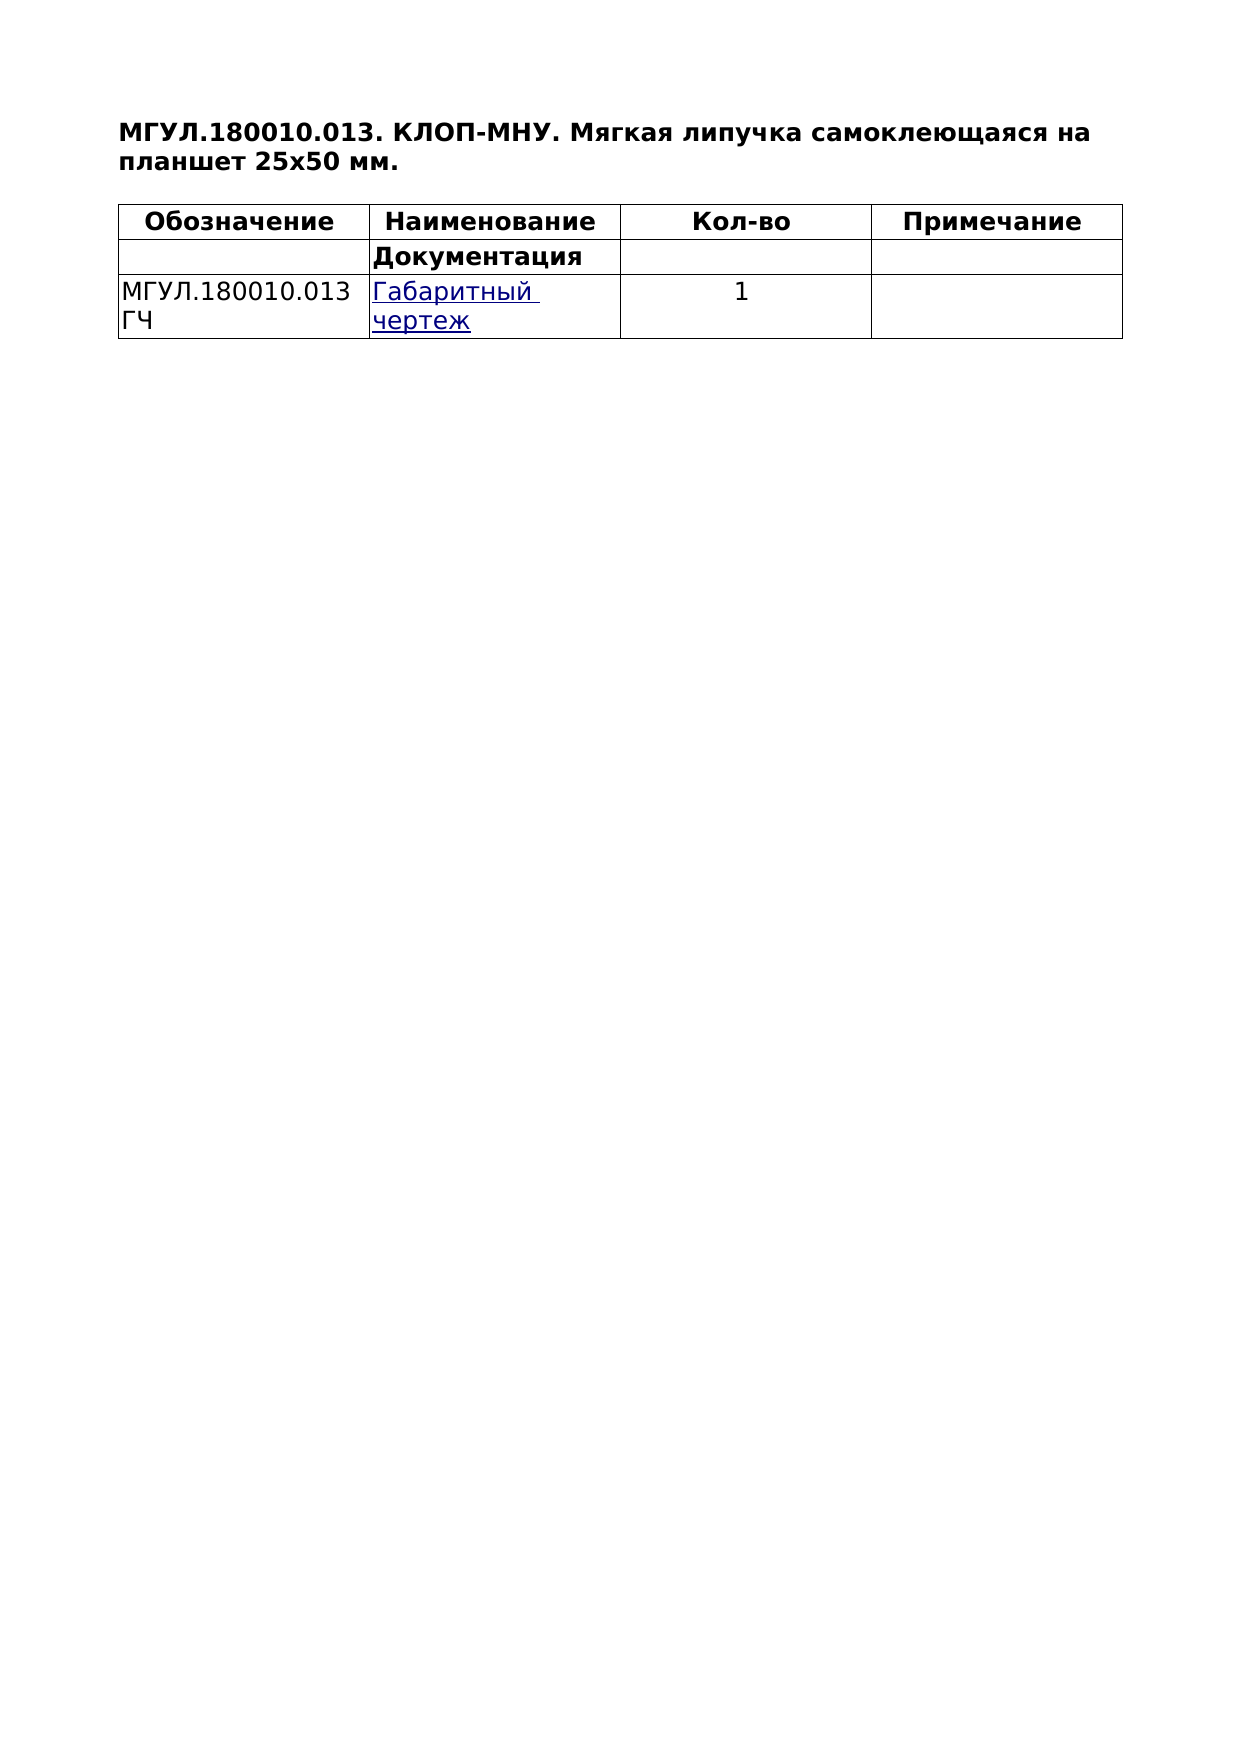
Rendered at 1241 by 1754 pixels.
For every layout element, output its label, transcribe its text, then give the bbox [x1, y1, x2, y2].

table_header Наименование [370, 205, 620, 239]
table_cell Габаритный чертеж [370, 275, 620, 338]
table_cell 1 [621, 275, 871, 338]
table_cell [872, 275, 1122, 338]
table_header Примечание [872, 205, 1122, 239]
text МГУЛ.180010.013. КЛОП-МНУ. Мягкая липучка самоклеющаяся на планшет 25х50 мм. [118, 118, 1122, 176]
table_cell МГУЛ.180010.013ГЧ [119, 275, 369, 338]
table_cell Документация [370, 240, 620, 274]
table_header Обозначение [119, 205, 369, 239]
table_cell [621, 240, 871, 274]
table_cell [872, 240, 1122, 274]
table_cell [119, 240, 369, 274]
table_header Кол-во [621, 205, 871, 239]
